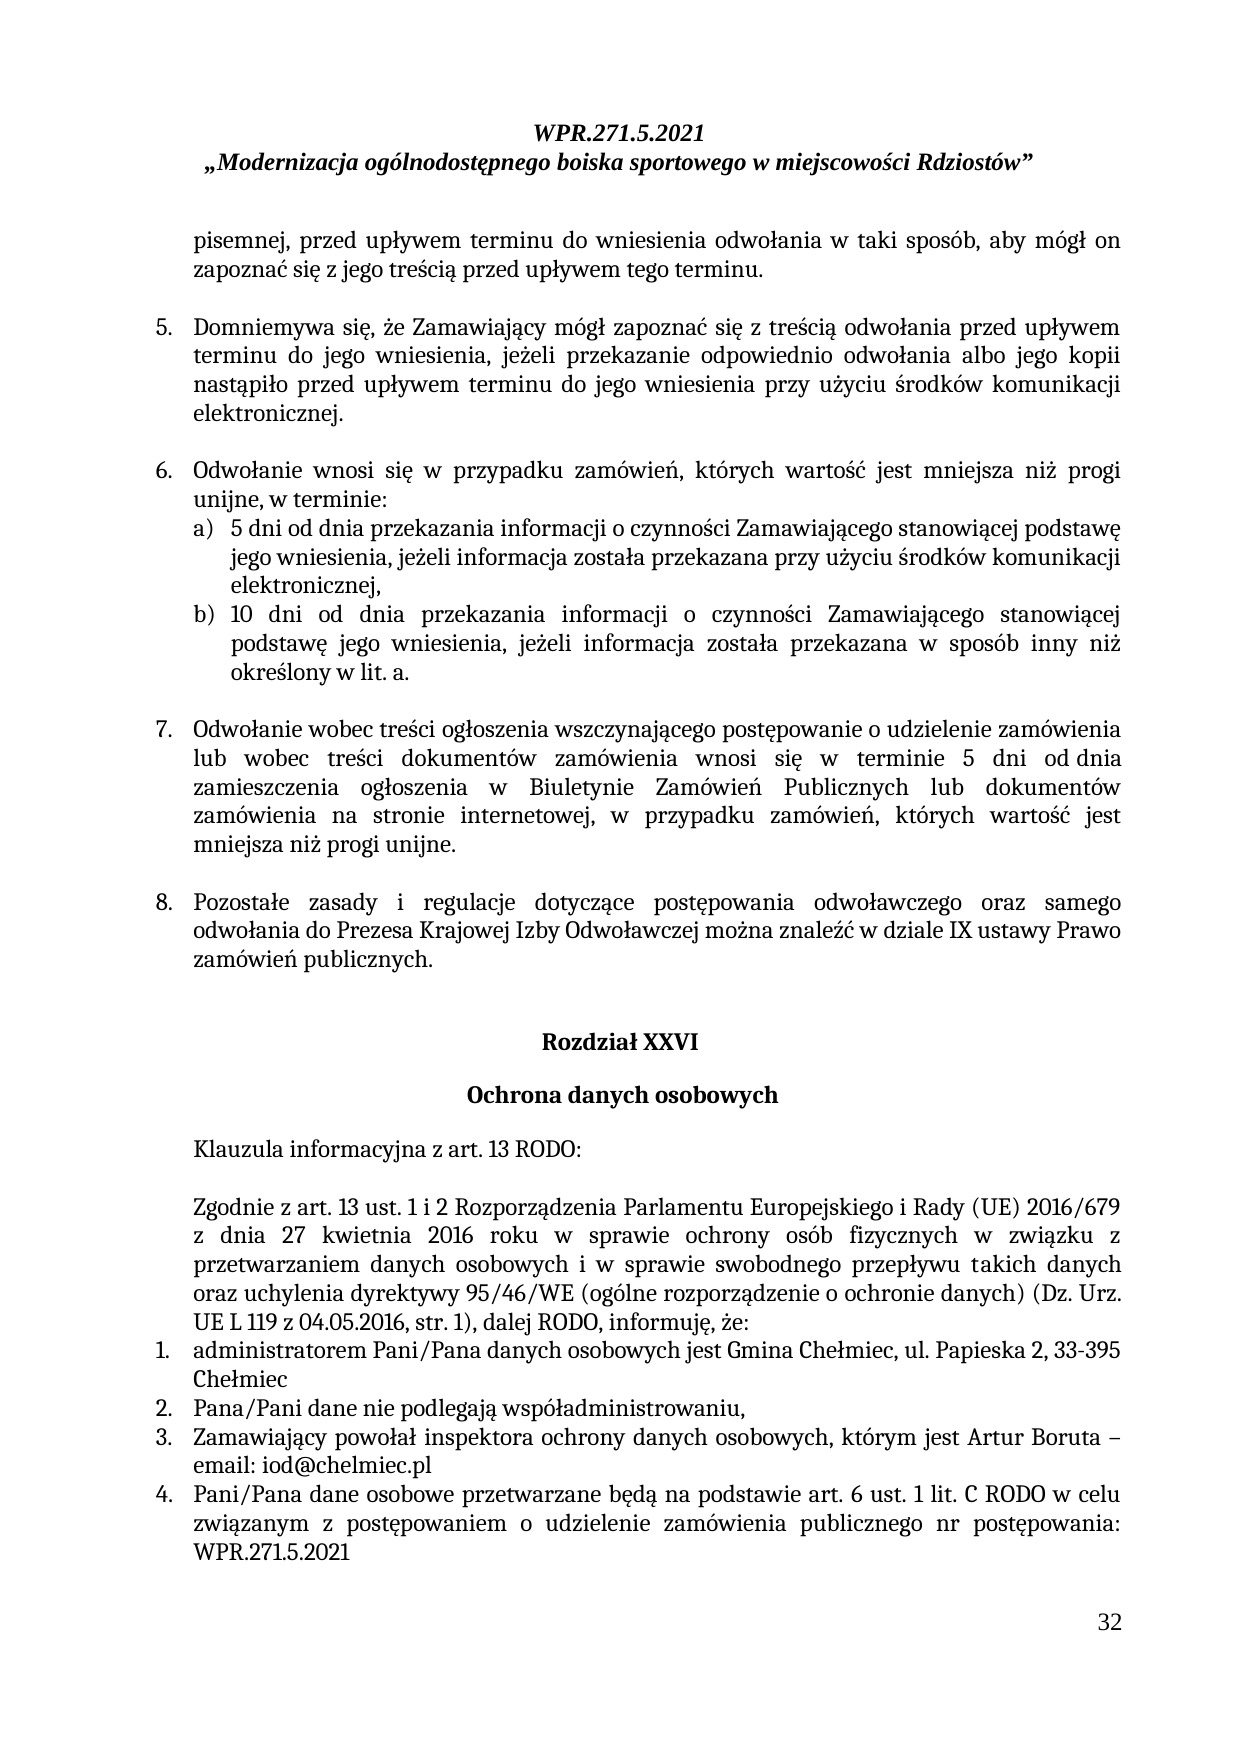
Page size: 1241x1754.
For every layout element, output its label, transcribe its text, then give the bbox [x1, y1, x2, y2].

list Zgodnie z art. 13 ust. 1 i 2 Rozporządzenia Parlamentu Europejskiego i Rady (UE) 2016/679 z dnia 27 kwietnia 2016 roku w sprawie ochrony osób fizycznych w związku z przetwarzaniem danych osobowych i w sprawie swobodnego przepływu takich danych oraz uchylenia dyrektywy 95/46/WE (ogólne rozporządzenie o ochronie danych) (Dz. Urz. UE L 119 z 04.05.2016, str. 1), dalej RODO, informuję, że: [156, 1193, 1122, 1336]
text Ochrona danych osobowych [118, 1081, 1122, 1110]
list Odwołanie wobec treści ogłoszenia wszczynającego postępowanie o udzielenie zamówienia lub wobec treści dokumentów zamówienia wnosi się w terminie 5 dni od dnia zamieszczenia ogłoszenia w Biuletynie Zamówień Publicznych lub dokumentów zamówienia na stronie internetowej, w przypadku zamówień, których wartość jest mniejsza niż progi unijne. [156, 715, 1122, 859]
list Pani/Pana dane osobowe przetwarzane będą na podstawie art. 6 ust. 1 lit. C RODO w celu związanym z postępowaniem o udzielenie zamówienia publicznego nr postępowania: WPR.271.5.2021 [156, 1480, 1122, 1566]
list Zamawiający powołał inspektora ochrony danych osobowych, którym jest Artur Boruta – email: iod@chelmiec.pl [156, 1423, 1122, 1480]
list Odwołanie wnosi się w przypadku zamówień, których wartość jest mniejsza niż progi unijne, w terminie: [156, 456, 1122, 514]
list pisemnej, przed upływem terminu do wniesienia odwołania w taki sposób, aby mógł on zapoznać się z jego treścią przed upływem tego terminu. [156, 226, 1122, 284]
text Rozdział XXVI [118, 1028, 1122, 1056]
list Pana/Pani dane nie podlegają współadministrowaniu, [156, 1394, 1122, 1423]
list administratorem Pani/Pana danych osobowych jest Gmina Chełmiec, ul. Papieska 2, 33-395 Chełmiec [156, 1336, 1122, 1394]
list 5 dni od dnia przekazania informacji o czynności Zamawiającego stanowiącej podstawę jego wniesienia, jeżeli informacja została przekazana przy użyciu środków komunikacji elektronicznej, [193, 514, 1122, 600]
list 10 dni od dnia przekazania informacji o czynności Zamawiającego stanowiącej podstawę jego wniesienia, jeżeli informacja została przekazana w sposób inny niż określony w lit. a. [193, 600, 1122, 686]
list Domniemywa się, że Zamawiający mógł zapoznać się z treścią odwołania przed upływem terminu do jego wniesienia, jeżeli przekazanie odpowiednio odwołania albo jego kopii nastąpiło przed upływem terminu do jego wniesienia przy użyciu środków komunikacji elektronicznej. [156, 313, 1122, 428]
list Klauzula informacyjna z art. 13 RODO: [156, 1135, 1122, 1164]
list Pozostałe zasady i regulacje dotyczące postępowania odwoławczego oraz samego odwołania do Prezesa Krajowej Izby Odwoławczej można znaleźć w dziale IX ustawy Prawo zamówień publicznych. [156, 888, 1122, 974]
